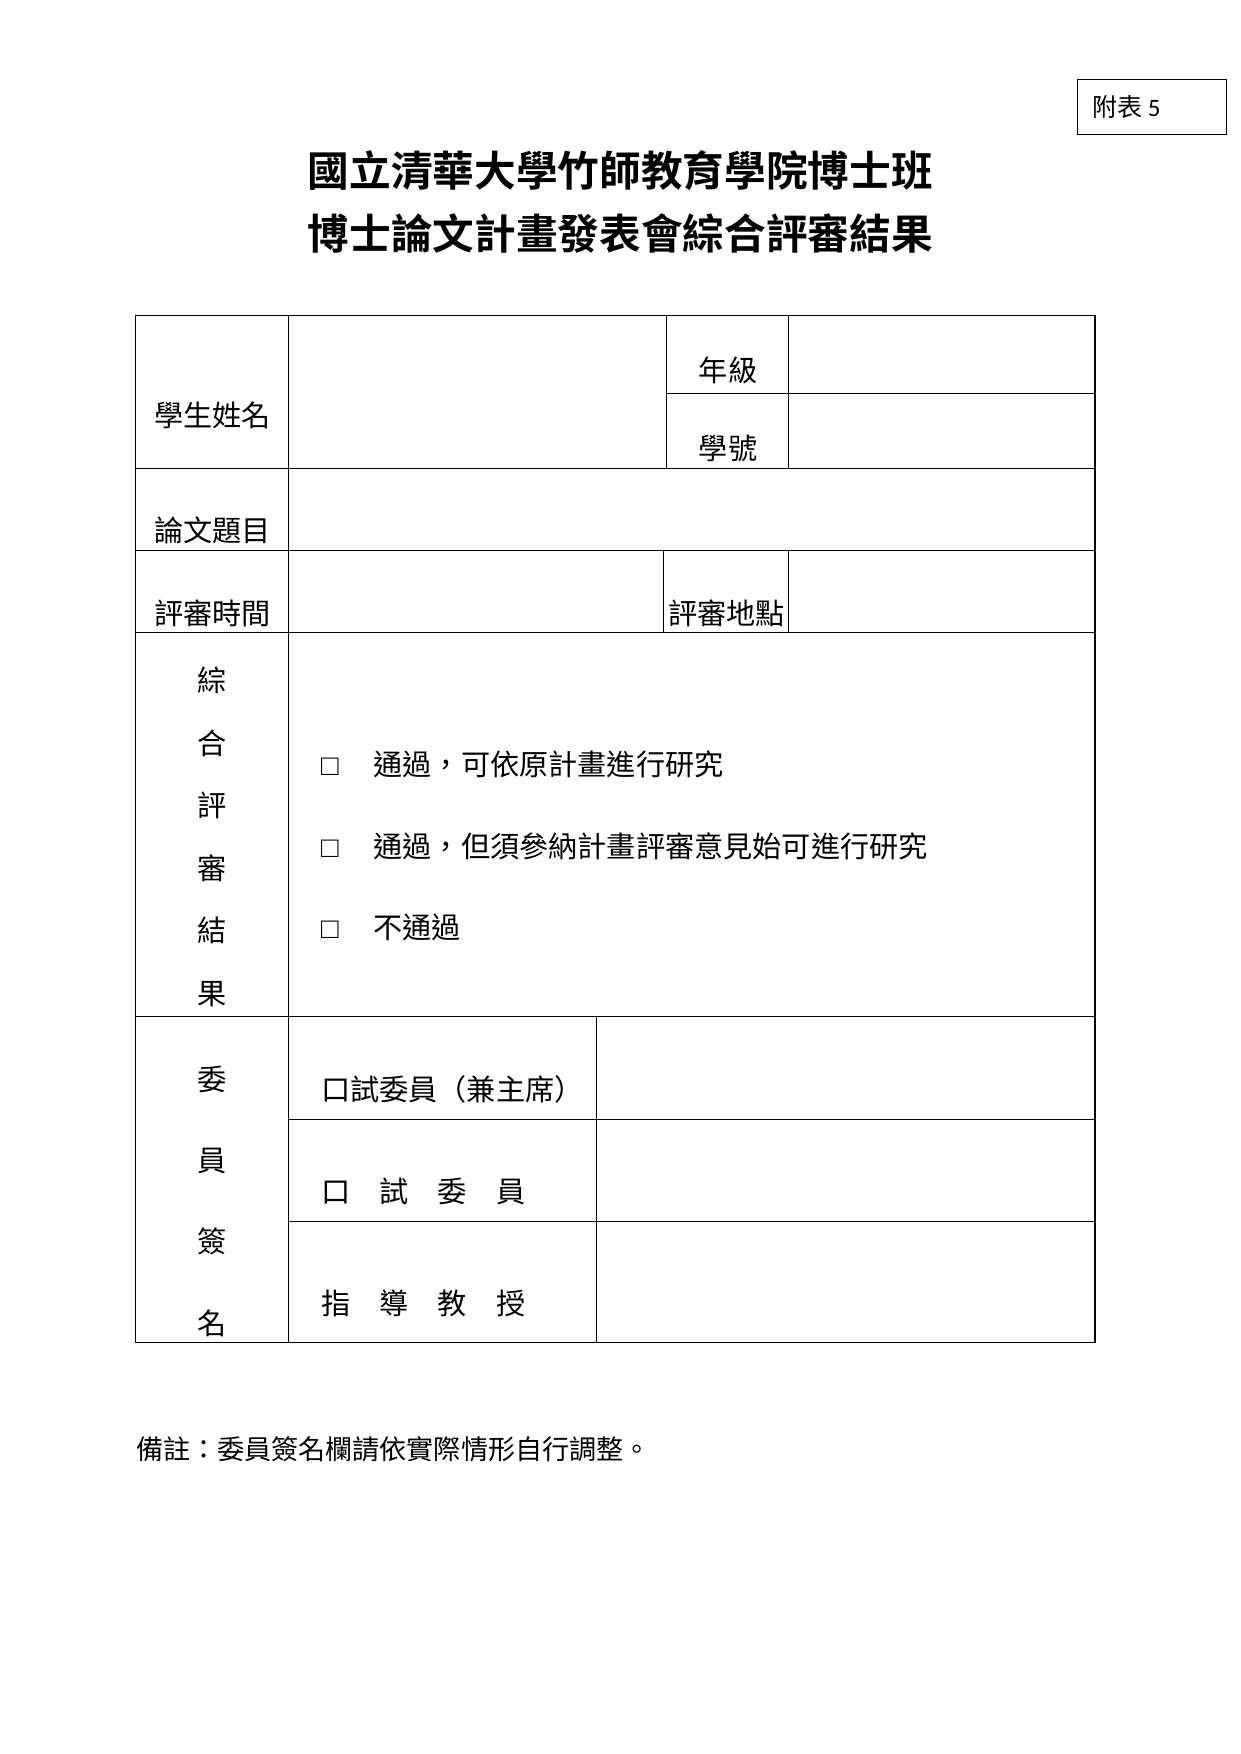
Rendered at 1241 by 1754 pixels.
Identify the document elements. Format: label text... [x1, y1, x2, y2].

table_header [289, 316, 666, 468]
table_cell 論文題目 [136, 469, 288, 550]
table_cell [789, 394, 1094, 468]
table_cell □ 通過，可依原計畫進行研究 □ 通過，但須參納計畫評審意見始可進行研究 □ 不通過 [289, 633, 1094, 1016]
table_cell 口試委員（兼主席） [289, 1017, 596, 1118]
table_cell 學號 [667, 394, 788, 468]
table_cell 綜 合 評 審 結 果 [136, 633, 288, 1016]
table_cell 評審時間 [136, 551, 288, 632]
table_header 學生姓名 [136, 316, 288, 468]
text [1078, 80, 1226, 134]
table_cell [289, 469, 1094, 550]
text 備註：委員簽名欄請依實際情形自行調整。 [136, 1406, 1104, 1468]
text 博士論文計畫發表會綜合評審結果 [136, 189, 1104, 252]
table_cell 委 員 簽 名 [136, 1017, 288, 1342]
table_header [789, 316, 1094, 393]
table_cell [597, 1120, 1094, 1221]
text 附表5 [1093, 87, 1211, 123]
table_cell [789, 551, 1094, 632]
table_cell 口 試 委 員 [289, 1120, 596, 1221]
table_cell 評審地點 [664, 551, 788, 632]
table_cell 指 導 教 授 [289, 1222, 596, 1342]
table_cell [597, 1222, 1094, 1342]
table_cell [289, 551, 663, 632]
table_cell [597, 1017, 1094, 1118]
table_header 年級 [667, 316, 788, 393]
text 國立清華大學竹師教育學院博士班 [136, 127, 1104, 189]
